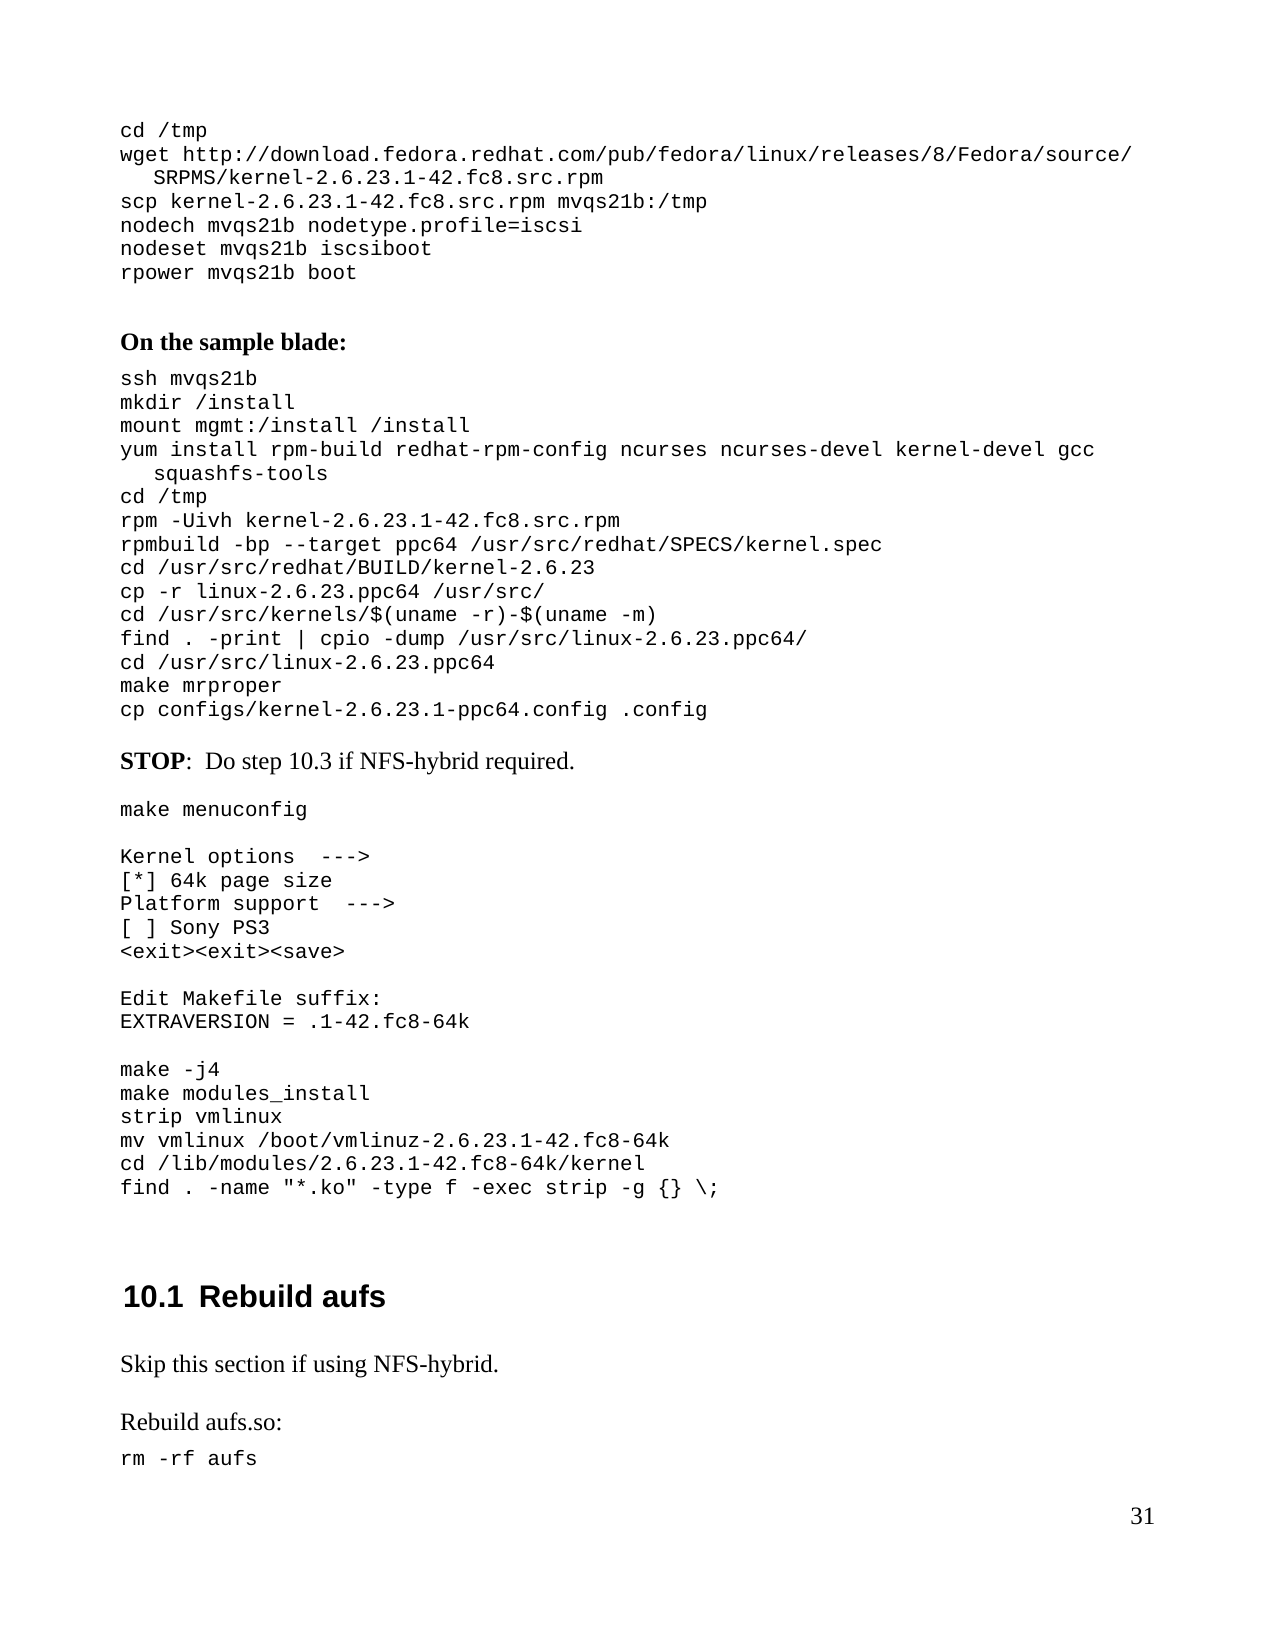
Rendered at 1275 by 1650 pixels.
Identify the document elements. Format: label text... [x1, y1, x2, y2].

text nodeset mvqs21b iscsiboot [120, 238, 1155, 262]
text Edit Makefile suffix: [120, 988, 1155, 1012]
text cp configs/kernel-2.6.23.1-ppc64.config .config [120, 699, 1155, 723]
text [ ] Sony PS3 [120, 917, 1155, 941]
text rm -rf aufs [120, 1448, 1155, 1471]
text cd /usr/src/linux-2.6.23.ppc64 [120, 652, 1155, 675]
text strip vmlinux [120, 1106, 1155, 1130]
text make -j4 [120, 1059, 1155, 1082]
text cp -r linux-2.6.23.ppc64 /usr/src/ [120, 581, 1155, 604]
text cd /tmp [120, 486, 1155, 510]
text mount mgmt:/install /install [120, 415, 1155, 439]
text find . -print | cpio -dump /usr/src/linux-2.6.23.ppc64/ [120, 628, 1155, 652]
text scp kernel-2.6.23.1-42.fc8.src.rpm mvqs21b:/tmp [120, 191, 1155, 214]
text <exit><exit><save> [120, 941, 1155, 964]
text Platform support ---> [120, 893, 1155, 917]
text [*] 64k page size [120, 870, 1155, 893]
text Rebuild aufs.so: [120, 1407, 1155, 1435]
text mv vmlinux /boot/vmlinuz-2.6.23.1-42.fc8-64k [120, 1130, 1155, 1153]
text rpower mvqs21b boot [120, 262, 1155, 286]
text wget http://download.fedora.redhat.com/pub/fedora/linux/releases/8/Fedora/source/SRPMS/kernel-2.6.23.1-42.fc8.src.rpm [120, 144, 1155, 191]
text rpm -Uivh kernel-2.6.23.1-42.fc8.src.rpm [120, 510, 1155, 533]
text On the sample blade: [120, 327, 1155, 356]
text cd /usr/src/kernels/$(uname -r)-$(uname -m) [120, 604, 1155, 628]
text yum install rpm-build redhat-rpm-config ncurses ncurses-devel kernel-devel gcc squashfs-tools [120, 439, 1155, 486]
text STOP: Do step 10.3 if NFS-hybrid required. [120, 746, 1155, 775]
text make mrproper [120, 675, 1155, 699]
text rpmbuild -bp --target ppc64 /usr/src/redhat/SPECS/kernel.spec [120, 533, 1155, 557]
text Skip this section if using NFS-hybrid. [120, 1349, 1155, 1378]
text nodech mvqs21b nodetype.profile=iscsi [120, 214, 1155, 238]
text cd /tmp [120, 120, 1155, 144]
text cd /lib/modules/2.6.23.1-42.fc8-64k/kernel [120, 1153, 1155, 1177]
text EXTRAVERSION = .1-42.fc8-64k [120, 1012, 1155, 1035]
text make menuconfig [120, 799, 1155, 822]
text make modules_install [120, 1082, 1155, 1106]
text mkdir /install [120, 392, 1155, 415]
text Kernel options ---> [120, 846, 1155, 870]
text find . -name "*.ko" -type f -exec strip -g {} \; [120, 1177, 1155, 1201]
text cd /usr/src/redhat/BUILD/kernel-2.6.23 [120, 557, 1155, 581]
text ssh mvqs21b [120, 368, 1155, 392]
subtitle Rebuild aufs [123, 1278, 1155, 1314]
